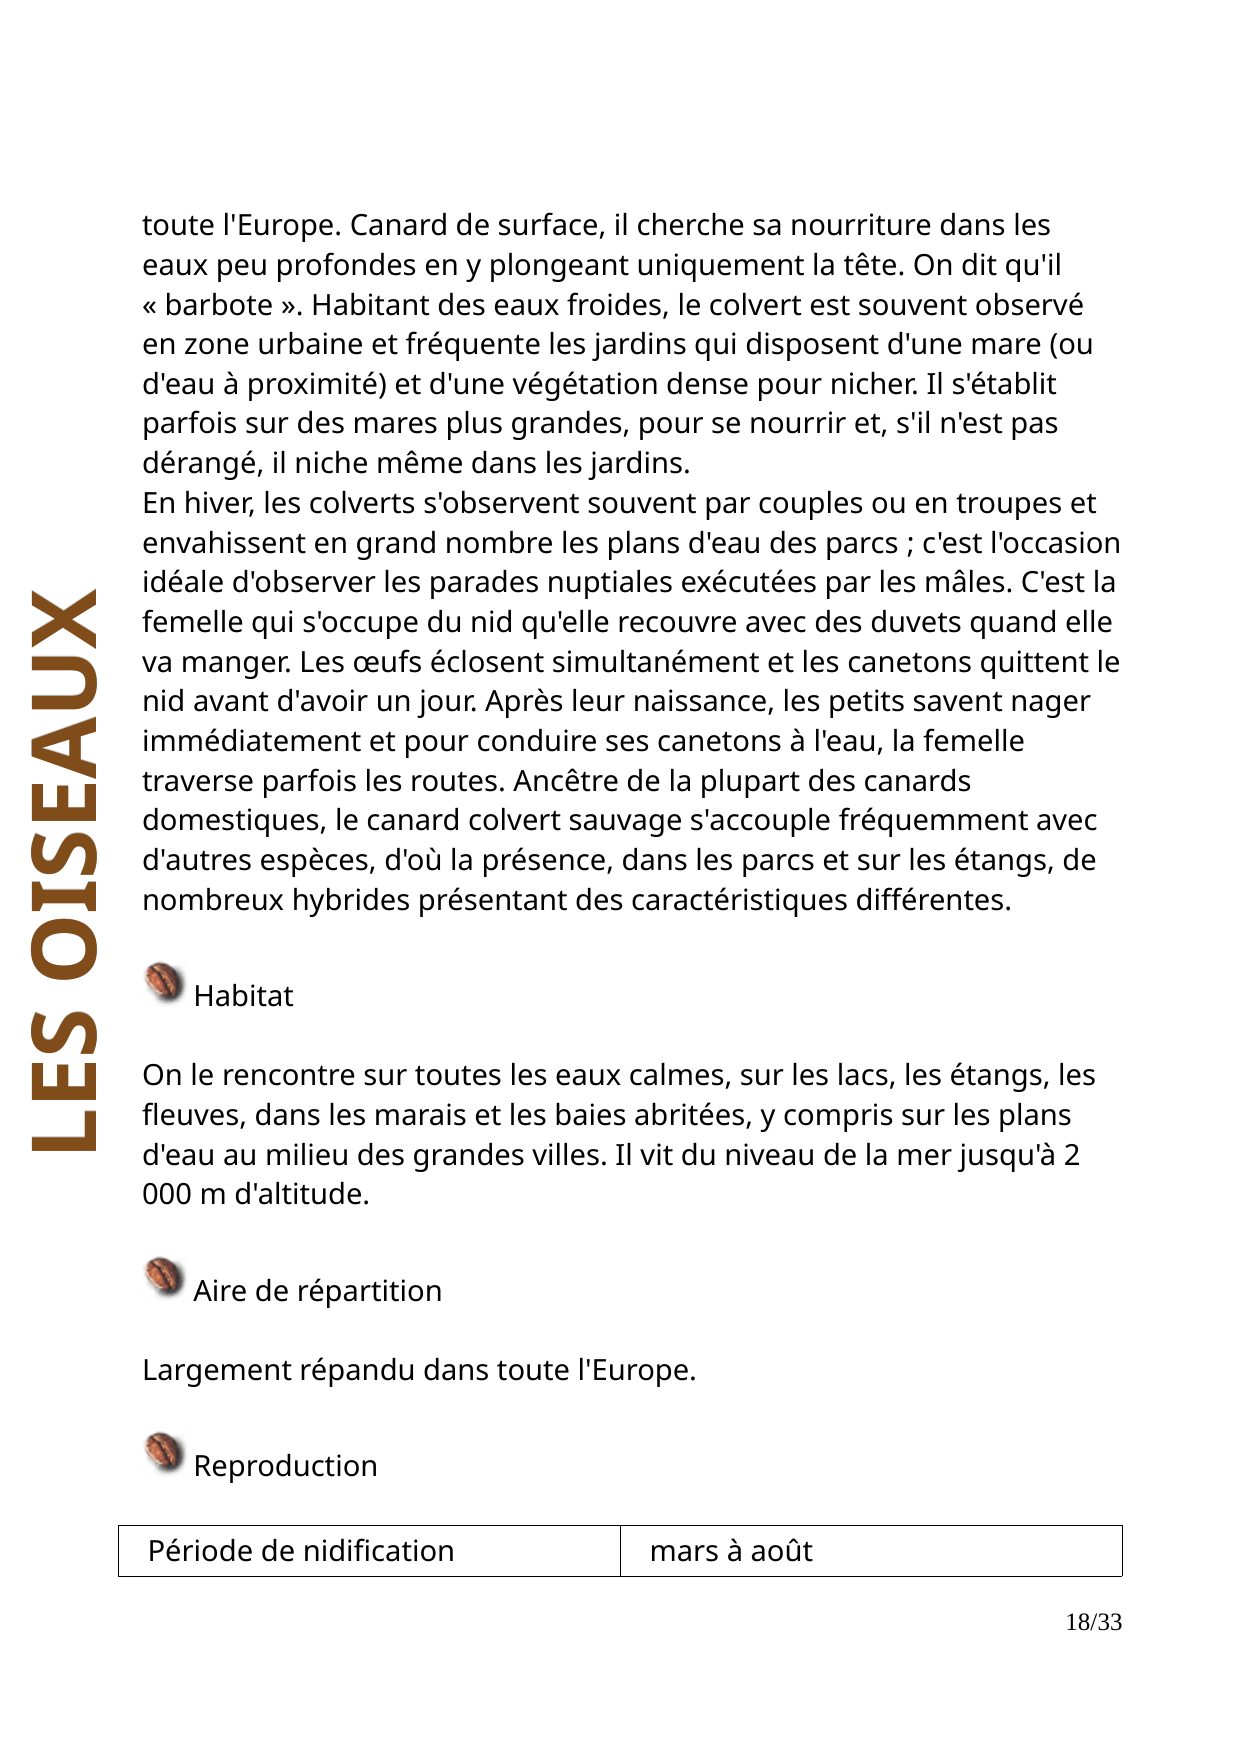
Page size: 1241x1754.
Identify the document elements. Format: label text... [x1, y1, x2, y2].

picture [142, 959, 190, 1007]
picture [142, 1254, 190, 1301]
text En hiver, les colverts s'observent souvent par couples ou en troupes et envahissent en grand nombre les plans d'eau des parcs ; c'est l'occasion idéale d'observer les parades nuptiales exécutées par les mâles. C'est la femelle qui s'occupe du nid qu'elle recouvre avec des duvets quand elle va manger. Les œufs éclosent simultanément et les canetons quittent le nid avant d'avoir un jour. Après leur naissance, les petits savent nager immédiatement et pour conduire ses canetons à l'eau, la femelle traverse parfois les routes. Ancêtre de la plupart des canards domestiques, le canard colvert sauvage s'accouple fréquemment avec d'autres espèces, d'où la présence, dans les parcs et sur les étangs, de nombreux hybrides présentant des caractéristiques différentes. [142, 482, 1122, 919]
table_header mars à août [621, 1526, 1122, 1576]
list Aire de répartition [142, 1253, 1122, 1309]
list Reproduction [142, 1428, 1122, 1485]
list Habitat [142, 958, 1122, 1015]
table_header Période de nidification [119, 1526, 620, 1576]
text Largement répandu dans toute l'Europe. [142, 1349, 1122, 1389]
picture [142, 1429, 190, 1477]
text On le rencontre sur toutes les eaux calmes, sur les lacs, les étangs, les fleuves, dans les marais et les baies abritées, y compris sur les plans d'eau au milieu des grandes villes. Il vit du niveau de la mer jusqu'à 2 000 m d'altitude. [142, 1054, 1122, 1213]
text toute l'Europe. Canard de surface, il cherche sa nourriture dans les eaux peu profondes en y plongeant uniquement la tête. On dit qu'il « barbote ». Habitant des eaux froides, le colvert est souvent observé en zone urbaine et fréquente les jardins qui disposent d'une mare (ou d'eau à proximité) et d'une végétation dense pour nicher. Il s'établit parfois sur des mares plus grandes, pour se nourrir et, s'il n'est pas dérangé, il niche même dans les jardins. [142, 204, 1122, 482]
